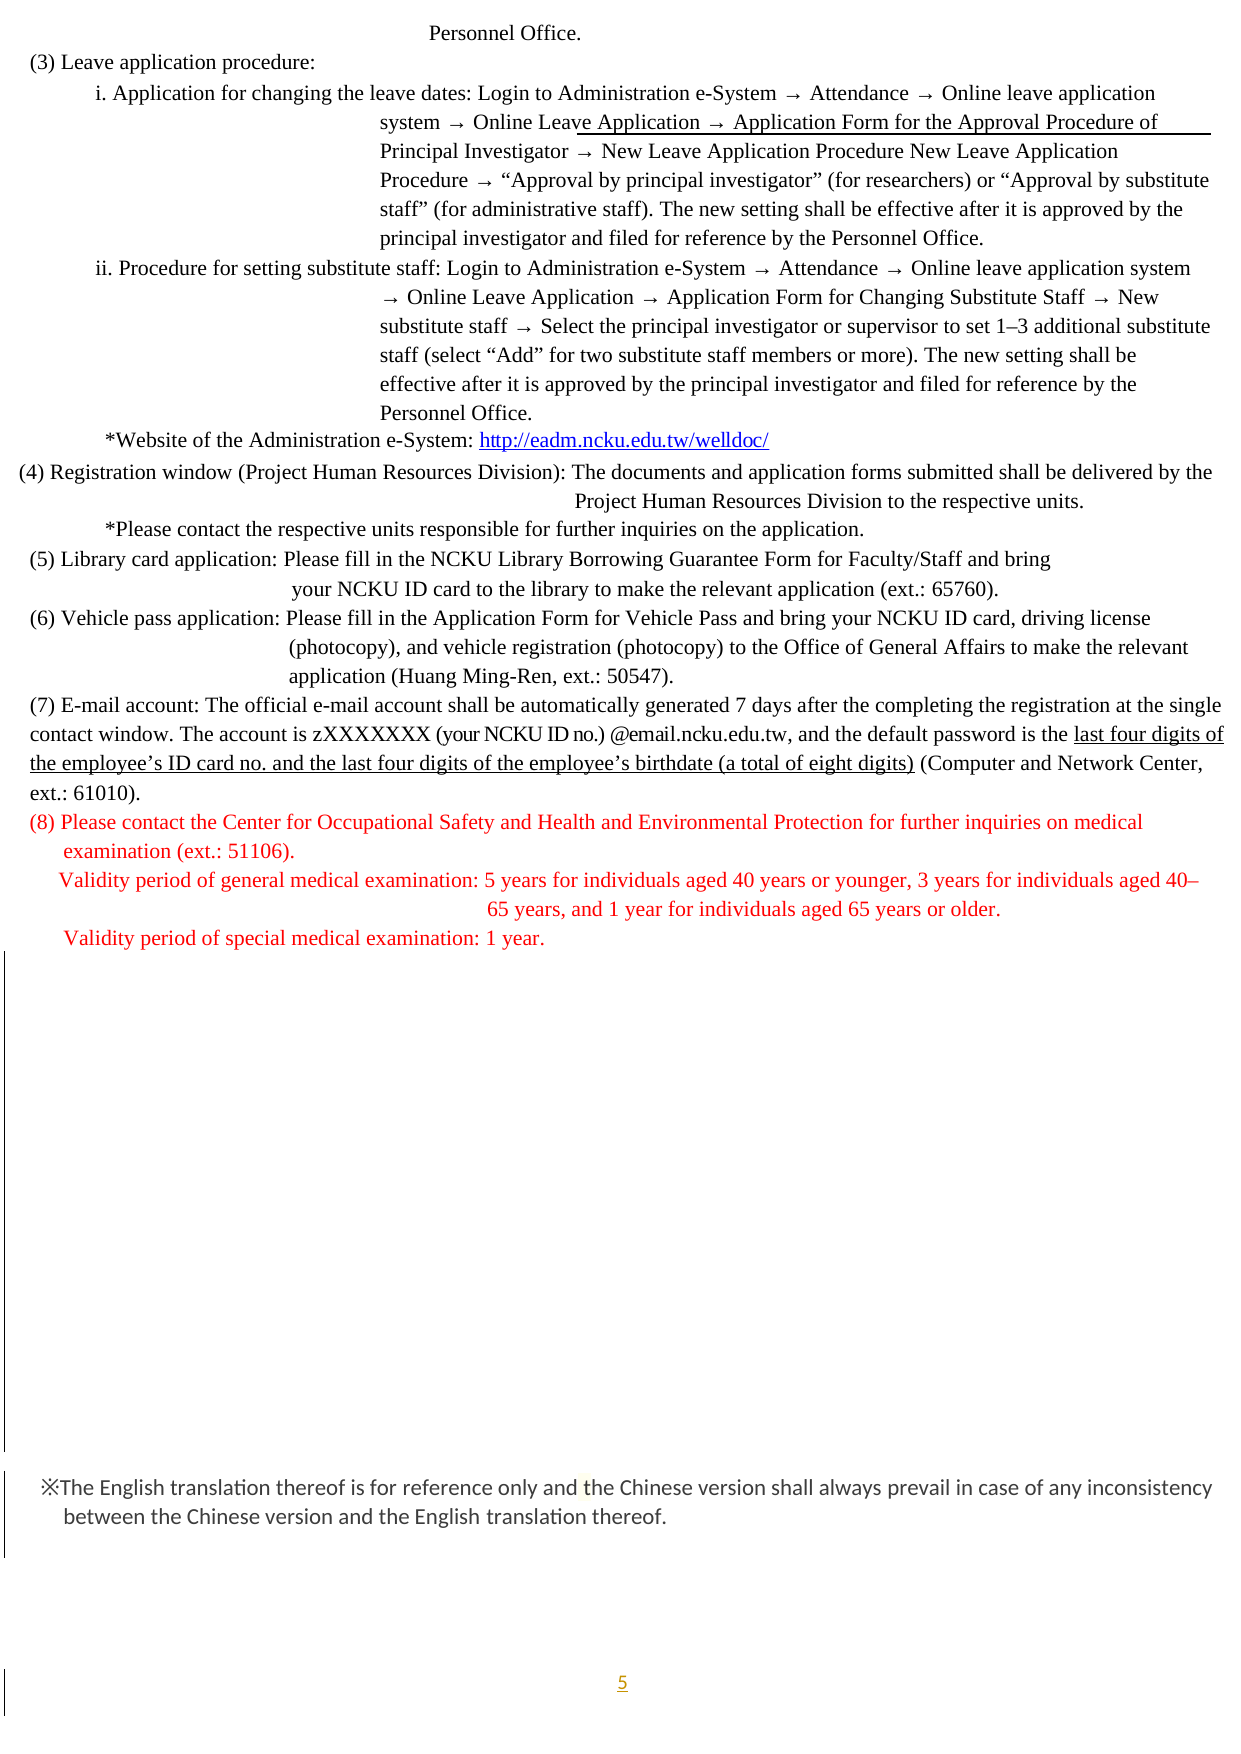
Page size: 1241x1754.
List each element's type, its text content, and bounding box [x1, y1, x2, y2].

text (7) E-mail account: The official e-mail account shall be automatically generated 7 days after the completing the registration at the single contact window. The account is zXXXXXXX (your NCKU ID no.) @email.ncku.edu.tw, and the default password is the last four digits of the employee’s ID card no. and the last four digits of the employee’s birthdate (a total of eight digits) (Computer and Network Center, ext.: 61010). [29, 689, 1226, 806]
text Validity period of general medical examination: 5 years for individuals aged 40 years or younger, 3 years for individuals aged 40–65 years, and 1 year for individuals aged 65 years or older. [58, 864, 1200, 922]
text Validity period of special medical examination: 1 year. [63, 922, 1200, 951]
text Personnel Office. [19, 17, 1226, 46]
text i. Application for changing the leave dates: Login to Administration e-System → Attendance → Online leave application system → Online Leave Application → Application Form for the Approval Procedure of Principal Investigator → New Leave Application Procedure New Leave Application Procedure → “Approval by principal investigator” (for researchers) or “Approval by substitute staff” (for administrative staff). The new setting shall be effective after it is approved by the principal investigator and filed for reference by the Personnel Office. [95, 77, 1211, 251]
text ※The English translation thereof is for reference only and the Chinese version shall always prevail in case of any inconsistency between the Chinese version and the English translation thereof. [40, 1471, 1226, 1530]
text ii. Procedure for setting substitute staff: Login to Administration e-System → Attendance → Online leave application system → Online Leave Application → Application Form for Changing Substitute Staff → New substitute staff → Select the principal investigator or supervisor to set 1–3 additional substitute staff (select “Add” for two substitute staff members or more). The new setting shall be effective after it is approved by the principal investigator and filed for reference by the Personnel Office. [95, 252, 1211, 426]
text *Please contact the respective units responsible for further inquiries on the application. [104, 514, 1226, 542]
text *Website of the Administration e-System: http://eadm.ncku.edu.tw/welldoc/ [104, 426, 1226, 453]
text (3) Leave application procedure: [29, 46, 1226, 75]
text (4) Registration window (Project Human Resources Division): The documents and application forms submitted shall be delivered by the Project Human Resources Division to the respective units. [19, 456, 1215, 514]
text (8) Please contact the Center for Occupational Safety and Health and Environmental Protection for further inquiries on medical examination (ext.: 51106). [29, 806, 1200, 864]
text (6) Vehicle pass application: Please fill in the Application Form for Vehicle Pass and bring your NCKU ID card, driving license (photocopy), and vehicle registration (photocopy) to the Office of General Affairs to make the relevant application (Huang Ming-Ren, ext.: 50547). [29, 602, 1210, 689]
text (5) Library card application: Please fill in the NCKU Library Borrowing Guarantee Form for Faculty/Staff and bring your NCKU ID card to the library to make the relevant application (ext.: 65760). [29, 543, 1080, 602]
